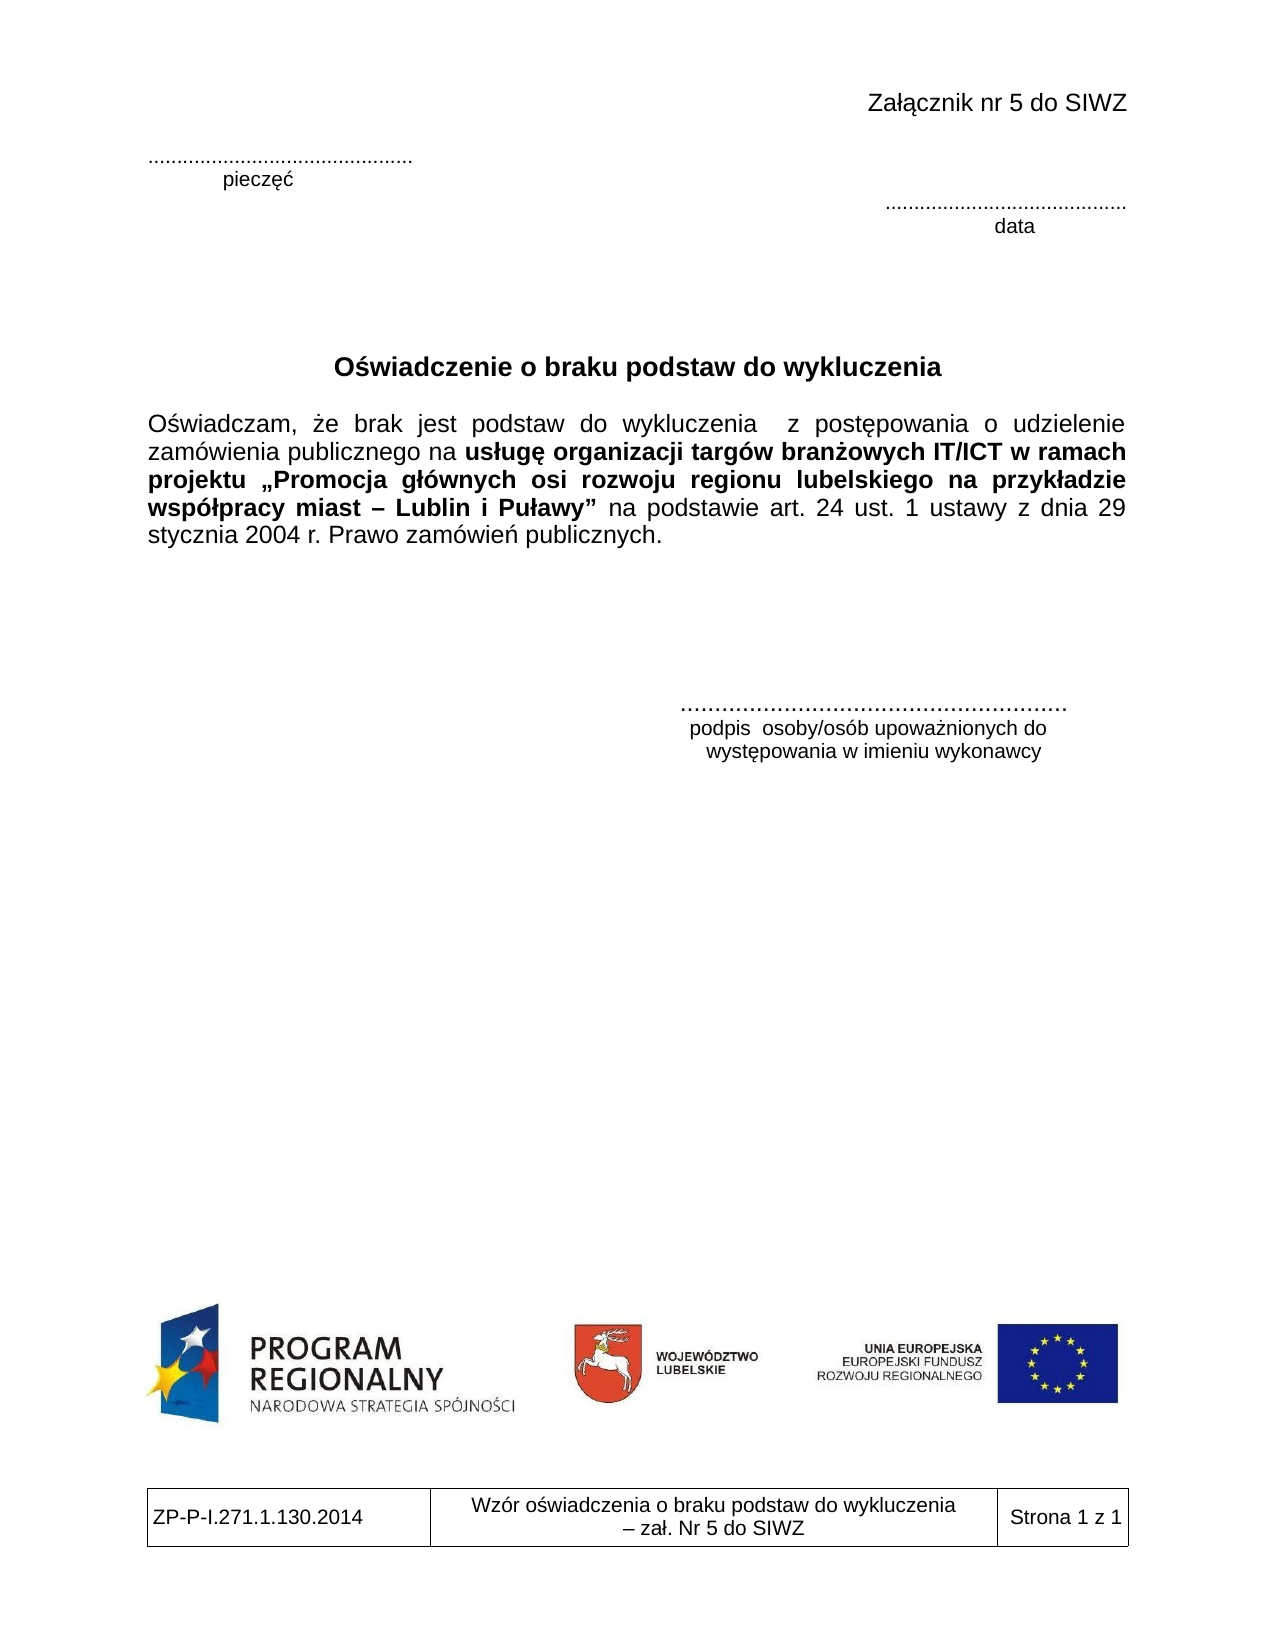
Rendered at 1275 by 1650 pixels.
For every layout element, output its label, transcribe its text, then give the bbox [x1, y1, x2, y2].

text Oświadczam, że brak jest podstaw do wykluczenia z postępowania o udzielenie zamówienia publicznego na usługę organizacji targów branżowych IT/ICT w ramach projektu „Promocja głównych osi rozwoju regionu lubelskiego na przykładzie współpracy miast – Lublin i Puławy” na podstawie art. 24 ust. 1 ustawy z dnia 29 stycznia 2004 r. Prawo zamówień publicznych. [148, 410, 1127, 549]
text Oświadczenie o braku podstaw do wykluczenia [148, 351, 1127, 382]
text podpis osoby/osób upoważnionych do [620, 717, 1127, 740]
picture [133, 1298, 1138, 1430]
text pieczęć [148, 168, 1127, 191]
text .............................................. [148, 144, 1127, 168]
text .......................................... [148, 191, 1127, 214]
subtitle Załącznik nr 5 do SIWZ [148, 89, 1127, 117]
text występowania w imieniu wykonawcy [620, 740, 1127, 763]
text data [148, 214, 1127, 237]
text ........................................................ [620, 689, 1127, 717]
